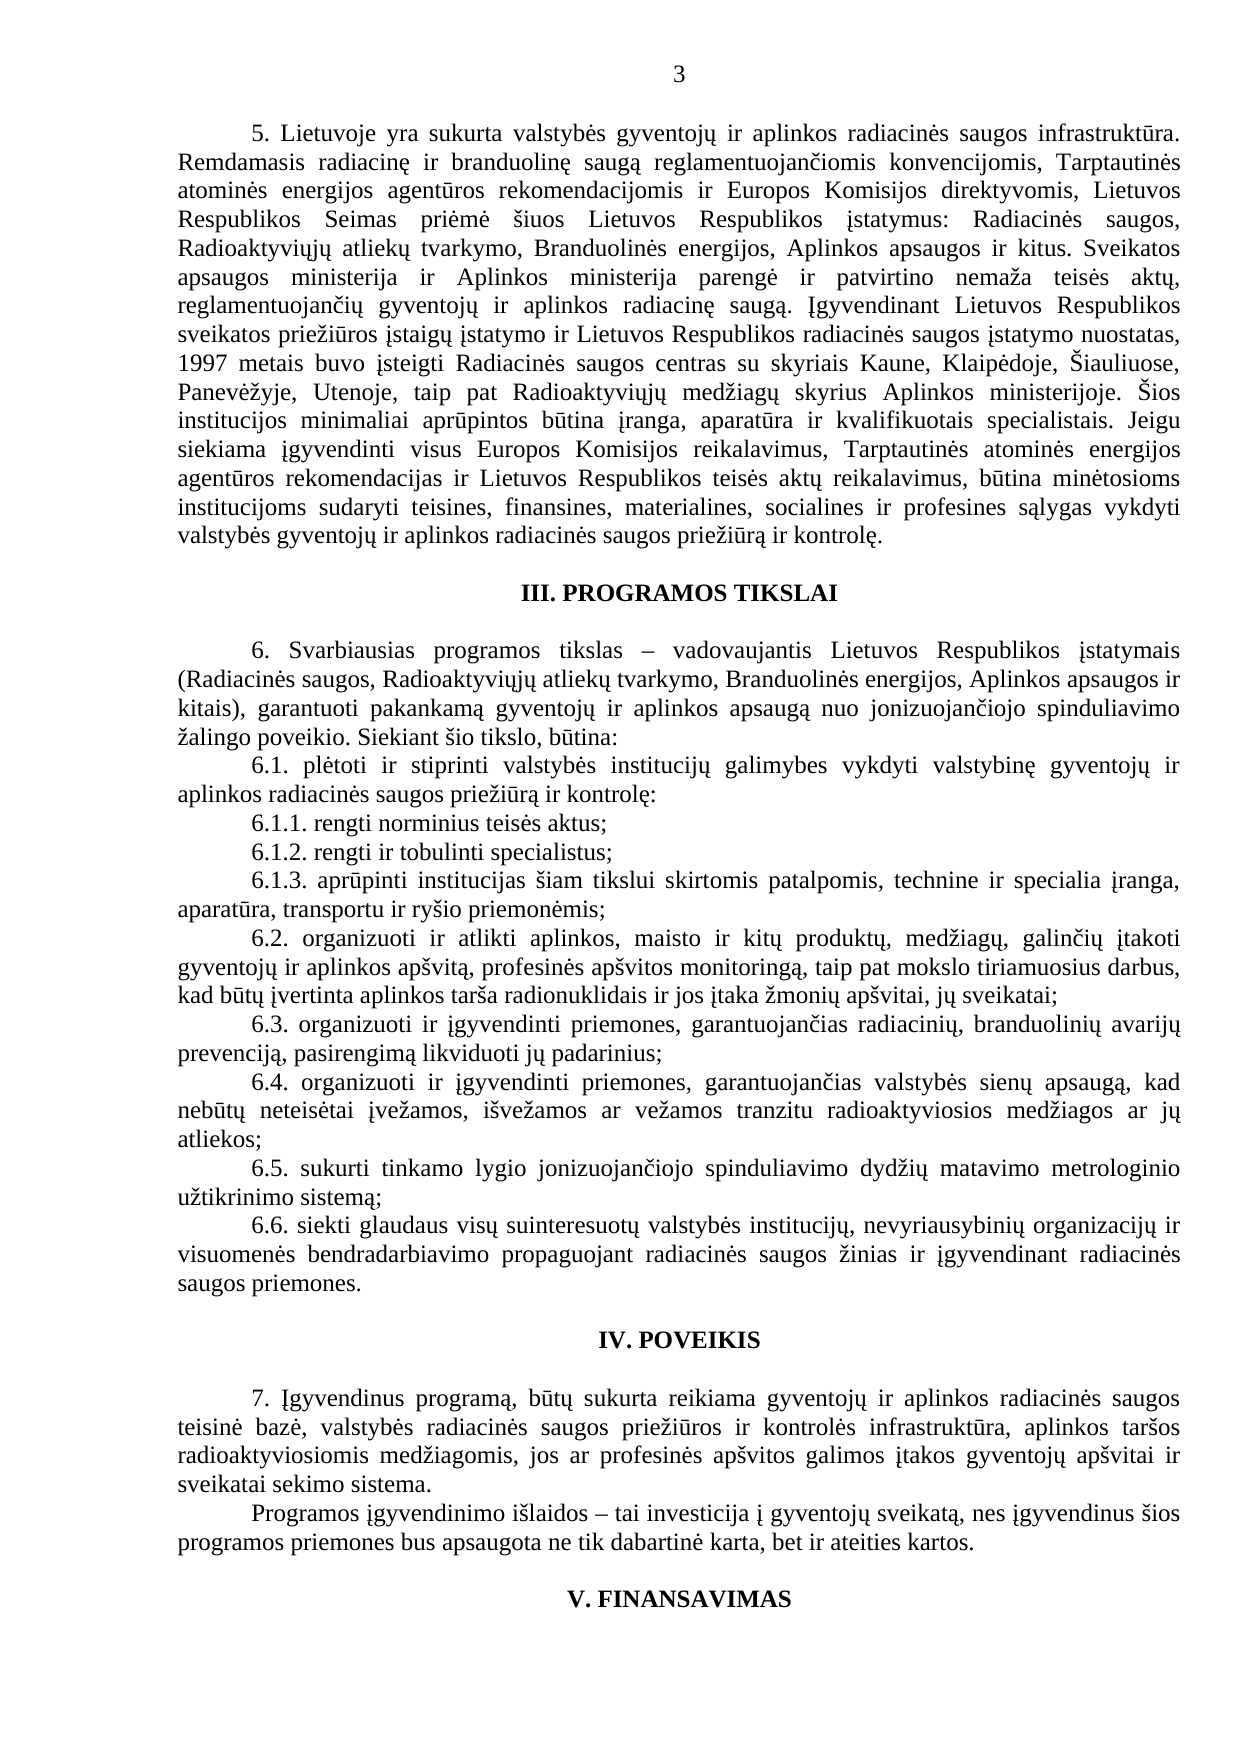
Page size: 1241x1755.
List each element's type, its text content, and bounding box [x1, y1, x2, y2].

text 6.2. organizuoti ir atlikti aplinkos, maisto ir kitų produktų, medžiagų, galinčių įtakoti gyventojų ir aplinkos apšvitą, profesinės apšvitos monitoringą, taip pat mokslo tiriamuosius darbus, kad būtų įvertinta aplinkos tarša radionuklidais ir jos įtaka žmonių apšvitai, jų sveikatai; [177, 923, 1181, 1009]
text 6.1. plėtoti ir stiprinti valstybės institucijų galimybes vykdyti valstybinę gyventojų ir aplinkos radiacinės saugos priežiūrą ir kontrolę: [177, 751, 1181, 808]
text 6.3. organizuoti ir įgyvendinti priemones, garantuojančias radiacinių, branduolinių avarijų prevenciją, pasirengimą likviduoti jų padarinius; [177, 1009, 1181, 1067]
text 5. Lietuvoje yra sukurta valstybės gyventojų ir aplinkos radiacinės saugos infrastruktūra. Remdamasis radiacinę ir branduolinę saugą reglamentuojančiomis konvencijomis, Tarptautinės atominės energijos agentūros rekomendacijomis ir Europos Komisijos direktyvomis, Lietuvos Respublikos Seimas priėmė šiuos Lietuvos Respublikos įstatymus: Radiacinės saugos, Radioaktyviųjų atliekų tvarkymo, Branduolinės energijos, Aplinkos apsaugos ir kitus. Sveikatos apsaugos ministerija ir Aplinkos ministerija parengė ir patvirtino nemaža teisės aktų, reglamentuojančių gyventojų ir aplinkos radiacinę saugą. Įgyvendinant Lietuvos Respublikos sveikatos priežiūros įstaigų įstatymo ir Lietuvos Respublikos radiacinės saugos įstatymo nuostatas, 1997 metais buvo įsteigti Radiacinės saugos centras su skyriais Kaune, Klaipėdoje, Šiauliuose, Panevėžyje, Utenoje, taip pat Radioaktyviųjų medžiagų skyrius Aplinkos ministerijoje. Šios institucijos minimaliai aprūpintos būtina įranga, aparatūra ir kvalifikuotais specialistais. Jeigu siekiama įgyvendinti visus Europos Komisijos reikalavimus, Tarptautinės atominės energijos agentūros rekomendacijas ir Lietuvos Respublikos teisės aktų reikalavimus, būtina minėtosioms institucijoms sudaryti teisines, finansines, materialines, socialines ir profesines sąlygas vykdyti valstybės gyventojų ir aplinkos radiacinės saugos priežiūrą ir kontrolę. [177, 118, 1181, 549]
text IV. POVEIKIS [177, 1326, 1181, 1354]
text V. FINANSAVIMAS [177, 1584, 1181, 1613]
text 6. Svarbiausias programos tikslas – vadovaujantis Lietuvos Respublikos įstatymais (Radiacinės saugos, Radioaktyviųjų atliekų tvarkymo, Branduolinės energijos, Aplinkos apsaugos ir kitais), garantuoti pakankamą gyventojų ir aplinkos apsaugą nuo jonizuojančiojo spinduliavimo žalingo poveikio. Siekiant šio tikslo, būtina: [177, 636, 1181, 751]
text III. PROGRAMOS TIKSLAI [177, 578, 1181, 607]
text 7. Įgyvendinus programą, būtų sukurta reikiama gyventojų ir aplinkos radiacinės saugos teisinė bazė, valstybės radiacinės saugos priežiūros ir kontrolės infrastruktūra, aplinkos taršos radioaktyviosiomis medžiagomis, jos ar profesinės apšvitos galimos įtakos gyventojų apšvitai ir sveikatai sekimo sistema. [177, 1383, 1181, 1498]
text 6.6. siekti glaudaus visų suinteresuotų valstybės institucijų, nevyriausybinių organizacijų ir visuomenės bendradarbiavimo propaguojant radiacinės saugos žinias ir įgyvendinant radiacinės saugos priemones. [177, 1211, 1181, 1297]
text 6.1.2. rengti ir tobulinti specialistus; [177, 837, 1181, 866]
text 6.4. organizuoti ir įgyvendinti priemones, garantuojančias valstybės sienų apsaugą, kad nebūtų neteisėtai įvežamos, išvežamos ar vežamos tranzitu radioaktyviosios medžiagos ar jų atliekos; [177, 1067, 1181, 1153]
text Programos įgyvendinimo išlaidos – tai investicija į gyventojų sveikatą, nes įgyvendinus šios programos priemones bus apsaugota ne tik dabartinė karta, bet ir ateities kartos. [177, 1498, 1181, 1556]
text 6.1.1. rengti norminius teisės aktus; [177, 808, 1181, 837]
text 6.1.3. aprūpinti institucijas šiam tikslui skirtomis patalpomis, technine ir specialia įranga, aparatūra, transportu ir ryšio priemonėmis; [177, 866, 1181, 923]
text 6.5. sukurti tinkamo lygio jonizuojančiojo spinduliavimo dydžių matavimo metrologinio užtikrinimo sistemą; [177, 1153, 1181, 1211]
